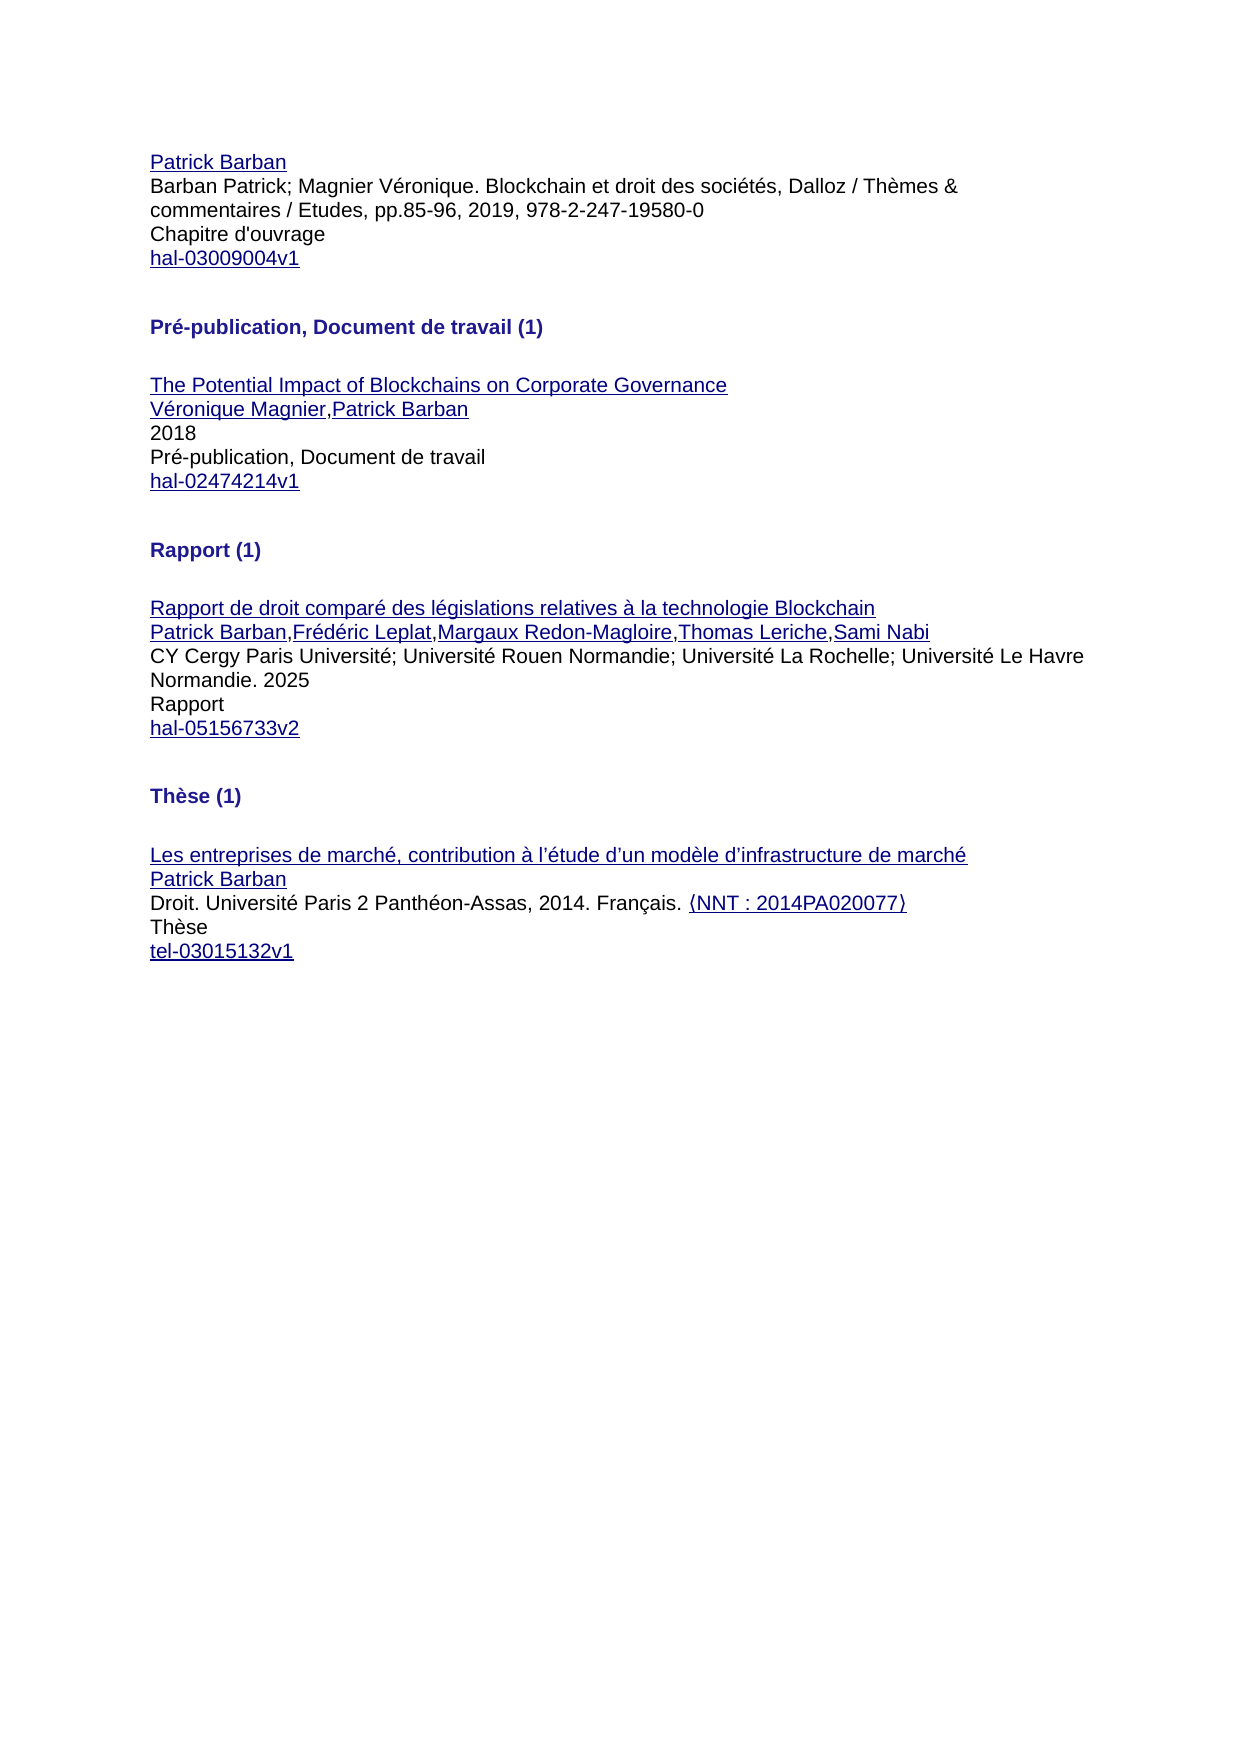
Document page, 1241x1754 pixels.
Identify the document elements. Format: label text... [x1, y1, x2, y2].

subtitle Rapport (1) [150, 537, 1090, 561]
subtitle Pré-publication, Document de travail (1) [150, 314, 1090, 338]
table_cell Patrick Barban Barban Patrick; Magnier Véronique. Blockchain et droit des sociétés, Dalloz / Thèmes & commentaires / Etudes, pp.85-96, 2019, 978-2-247-19580-0 Chapitre d'ouvrage hal-03009004v1 [150, 150, 1090, 270]
table_header Les entreprises de marché, contribution à l’étude d’un modèle d’infrastructure de marché Patrick Barban Droit. Université Paris 2 Panthéon-Assas, 2014. Français. ⟨NNT : 2014PA020077⟩ Thèse tel-03015132v1 [150, 843, 1090, 962]
table_header Rapport de droit comparé des législations relatives à la technologie Blockchain Patrick Barban,Frédéric Leplat,Margaux Redon-Magloire,Thomas Leriche,Sami Nabi CY Cergy Paris Université; Université Rouen Normandie; Université La Rochelle; Université Le Havre Normandie. 2025 Rapport hal-05156733v2 [150, 596, 1090, 739]
table_header The Potential Impact of Blockchains on Corporate Governance Véronique Magnier,Patrick Barban 2018 Pré-publication, Document de travail hal-02474214v1 [150, 373, 1090, 493]
subtitle Thèse (1) [150, 784, 1090, 808]
